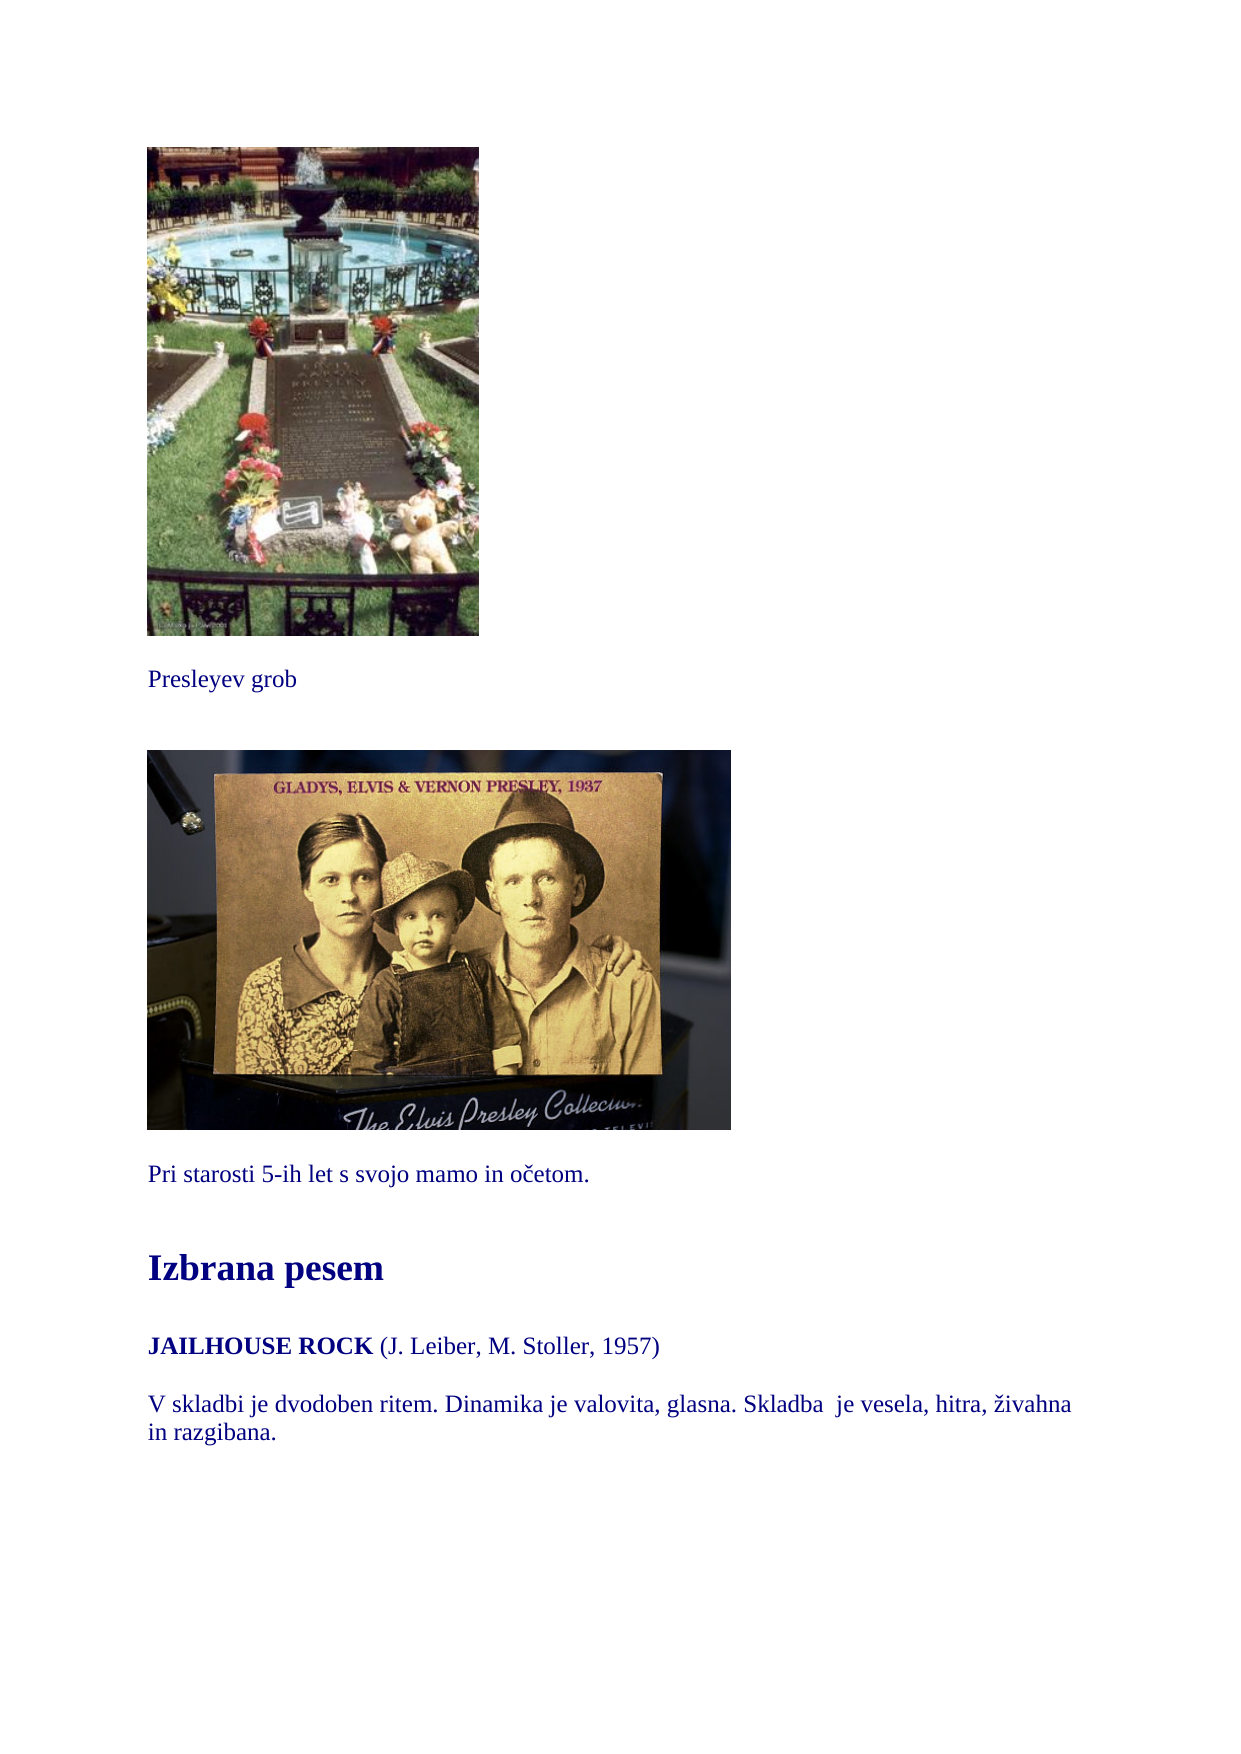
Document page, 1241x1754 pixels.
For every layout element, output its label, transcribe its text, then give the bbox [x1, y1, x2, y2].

text Pri starosti 5-ih let s svojo mamo in očetom. [148, 1159, 1093, 1187]
picture [147, 147, 479, 636]
text V skladbi je dvodoben ritem. Dinamika je valovita, glasna. Skladba je vesela, hitra, živahna in razgibana. [148, 1389, 1093, 1446]
text JAILHOUSE ROCK (J. Leiber, M. Stoller, 1957) [148, 1331, 1093, 1360]
text Presleyev grob [148, 664, 1093, 693]
text Izbrana pesem [148, 1245, 1093, 1288]
picture [147, 750, 731, 1130]
